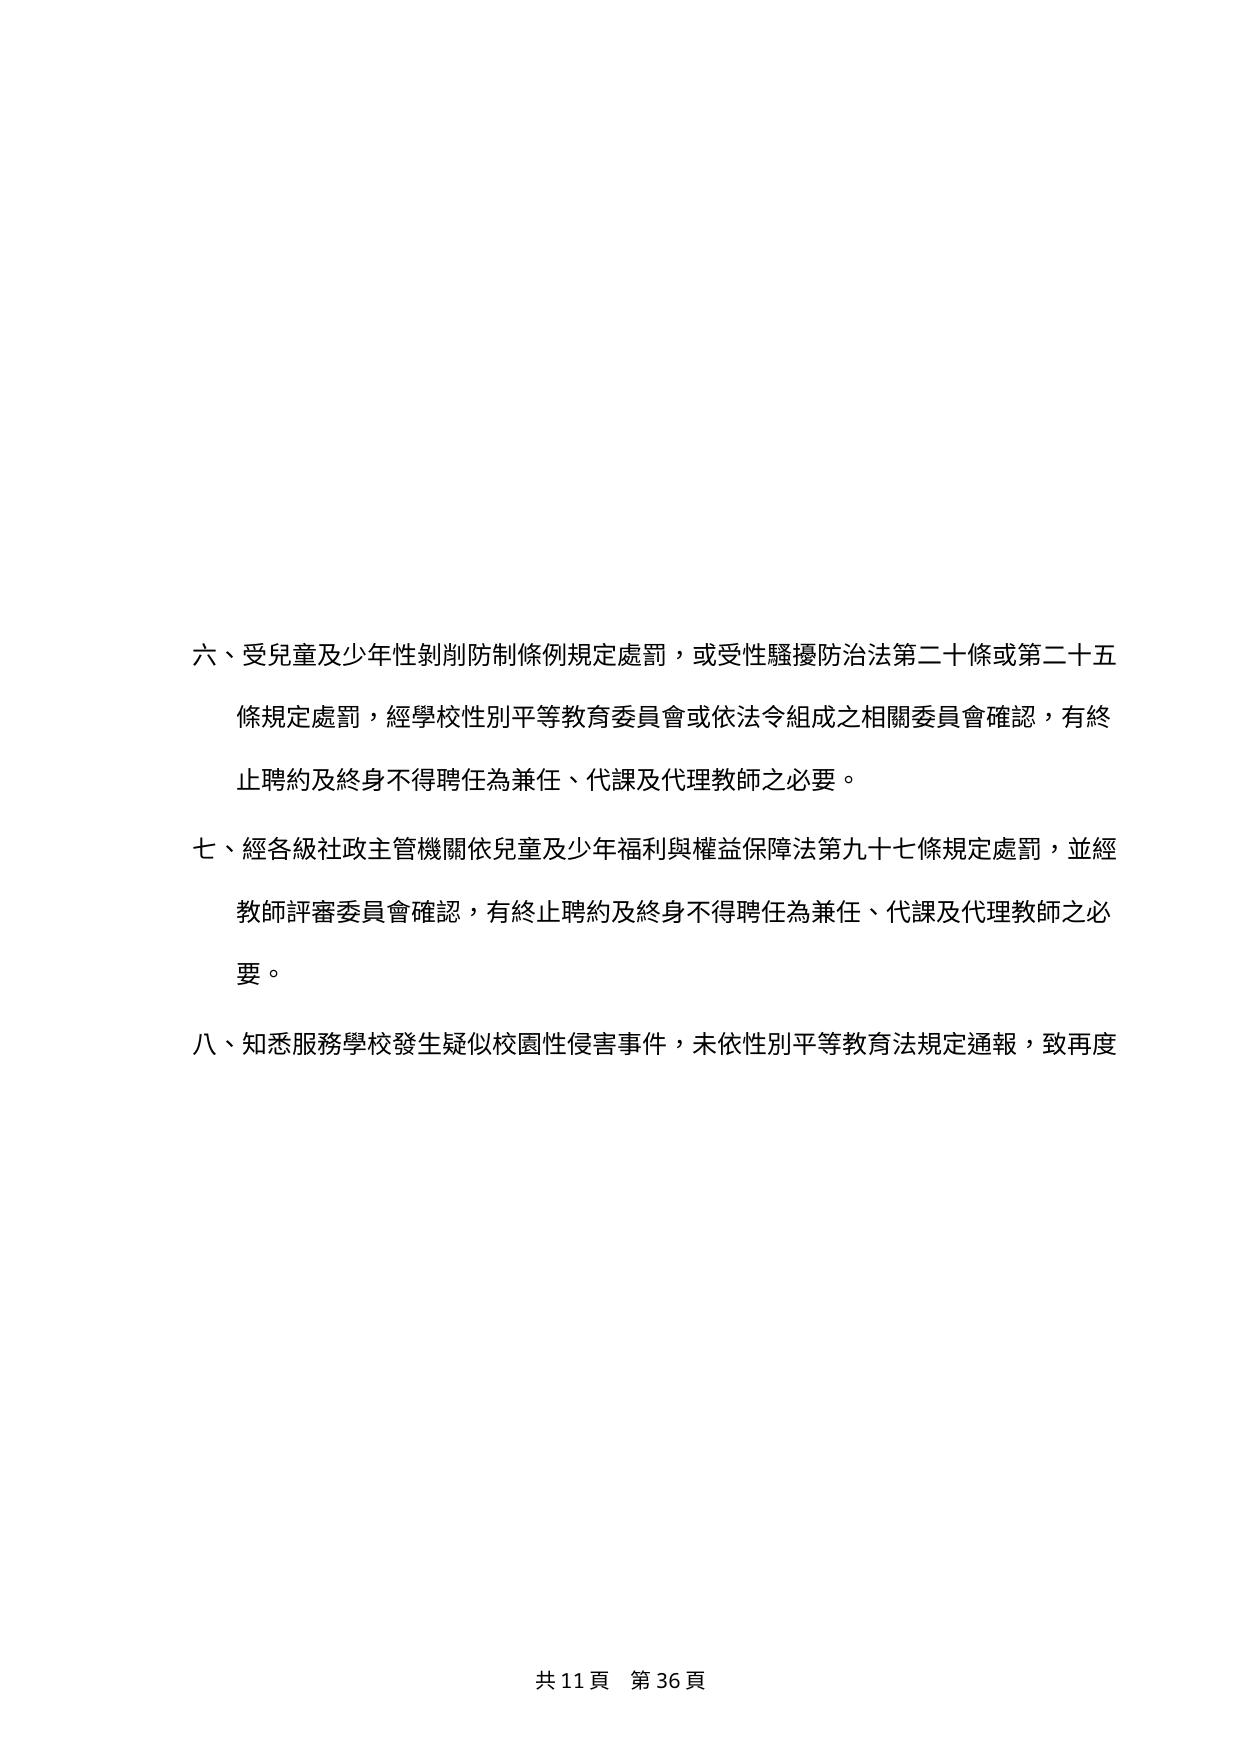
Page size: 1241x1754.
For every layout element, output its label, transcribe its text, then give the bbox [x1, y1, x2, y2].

text 六、受兒童及少年性剝削防制條例規定處罰，或受性騷擾防治法第二十條或第二十五條規定處罰，經學校性別平等教育委員會或依法令組成之相關委員會確認，有終止聘約及終身不得聘任為兼任、代課及代理教師之必要。 [192, 612, 1122, 799]
text 七、經各級社政主管機關依兒童及少年福利與權益保障法第九十七條規定處罰，並經教師評審委員會確認，有終止聘約及終身不得聘任為兼任、代課及代理教師之必要。 [192, 806, 1122, 994]
text 八、知悉服務學校發生疑似校園性侵害事件，未依性別平等教育法規定通報，致再度 [192, 1001, 1122, 1063]
